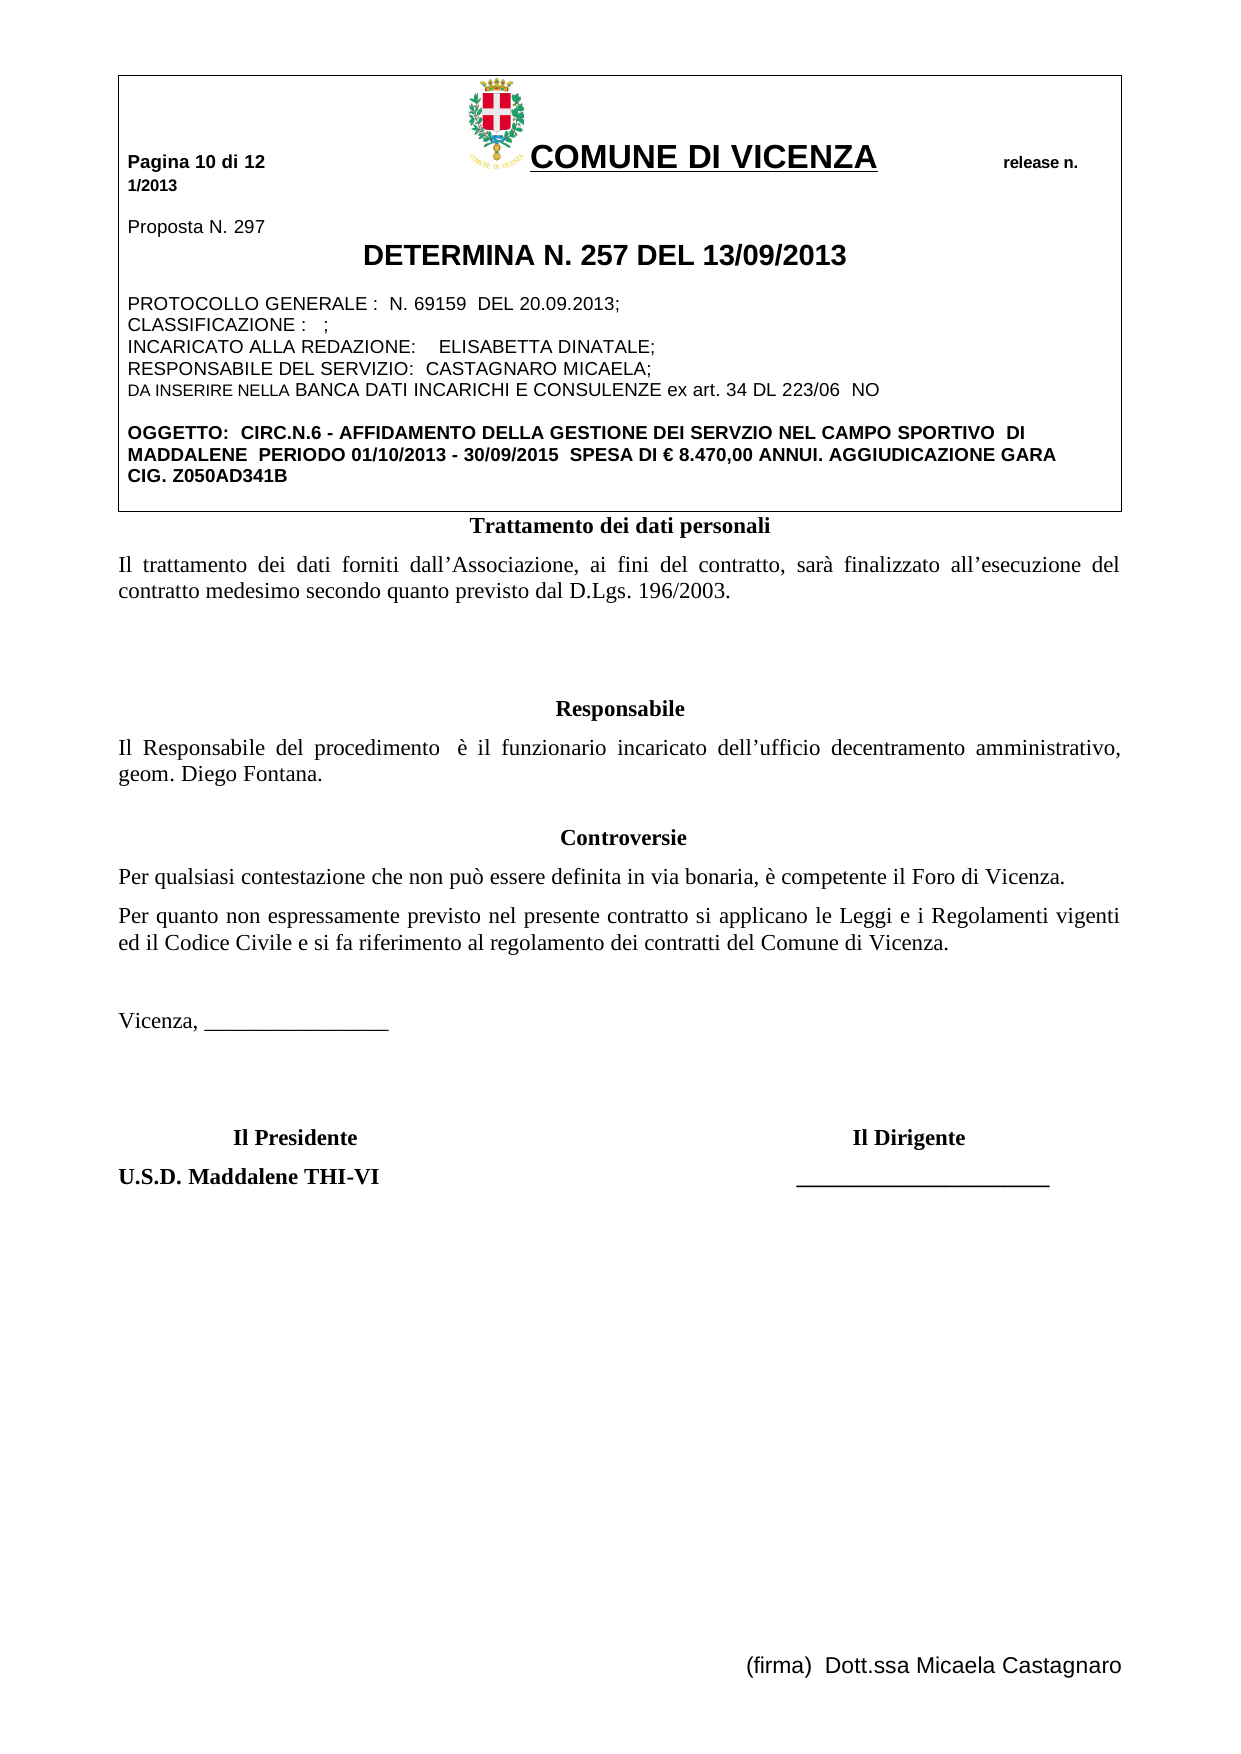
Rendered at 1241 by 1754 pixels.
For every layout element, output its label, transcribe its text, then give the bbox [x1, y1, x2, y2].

text Il Presidente Il Dirigente [118, 1124, 1122, 1151]
subtitle Controversie [118, 824, 1122, 851]
text Vicenza, ________________ [118, 1007, 1122, 1033]
text Il trattamento dei dati forniti dall’Associazione, ai fini del contratto, sarà finalizzato all’esecuzione del contratto medesimo secondo quanto previsto dal D.Lgs. 196/2003. [118, 551, 1122, 604]
text Trattamento dei dati personali [118, 512, 1122, 538]
text Il Responsabile del procedimento è il funzionario incaricato dell’ufficio decentramento amministrativo, geom. Diego Fontana. [118, 733, 1122, 787]
picture [468, 78, 525, 169]
text U.S.D. Maddalene THI-VI ______________________ [118, 1163, 1122, 1190]
text Responsabile [118, 694, 1122, 721]
text Per qualsiasi contestazione che non può essere definita in via bonaria, è competente il Foro di Vicenza. [118, 863, 1122, 890]
text Per quanto non espressamente previsto nel presente contratto si applicano le Leggi e i Regolamenti vigenti ed il Codice Civile e si fa riferimento al regolamento dei contratti del Comune di Vicenza. [118, 902, 1122, 955]
